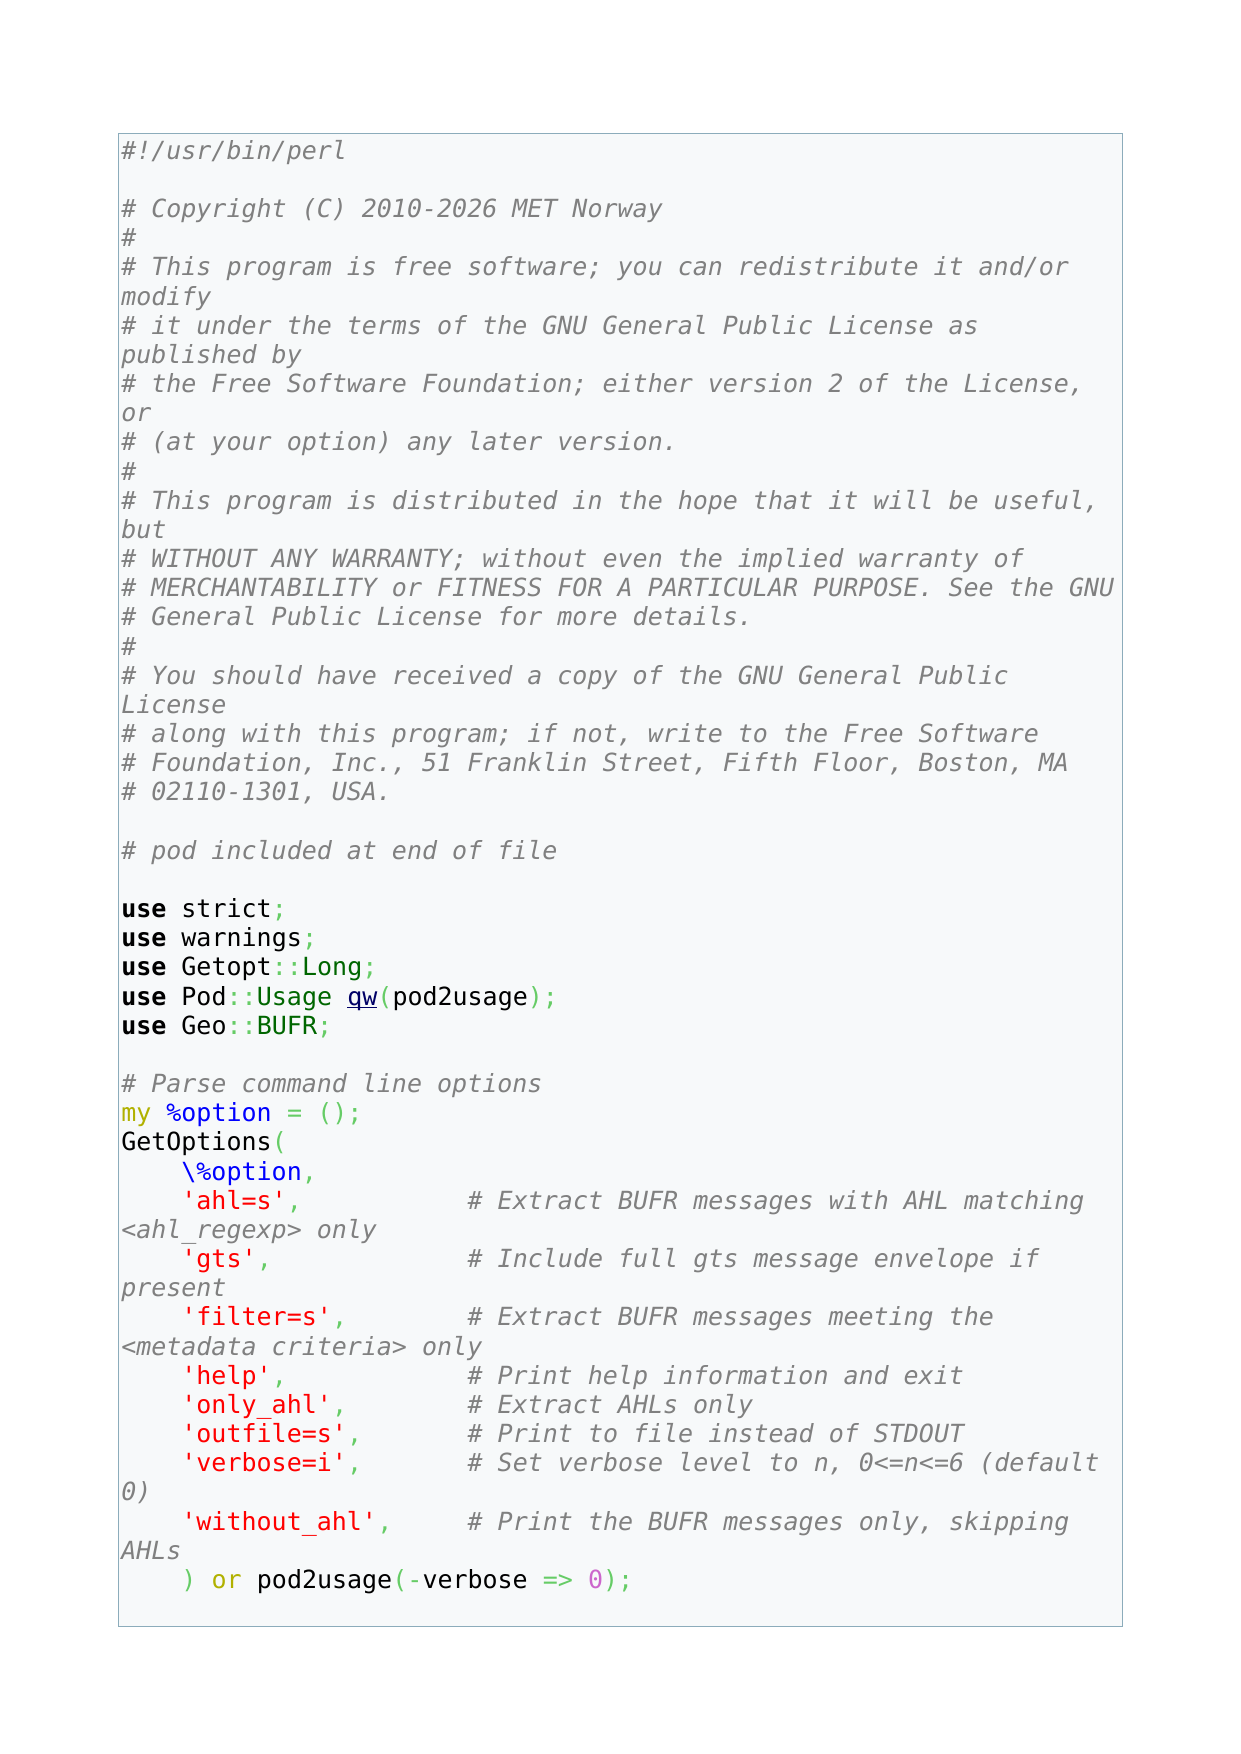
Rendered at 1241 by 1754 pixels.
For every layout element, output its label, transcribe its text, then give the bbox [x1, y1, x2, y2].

table_header #!/usr/bin/perl # Copyright (C) 2010-2026 MET Norway # # This program is free software; you can redistribute it and/or modify # it under the terms of the GNU General Public License as published by # the Free Software Foundation; either version 2 of the License, or # (at your option) any later version. # # This program is distributed in the hope that it will be useful, but # WITHOUT ANY WARRANTY; without even the implied warranty of # MERCHANTABILITY or FITNESS FOR A PARTICULAR PURPOSE. See the GNU # General Public License for more details. # # You should have received a copy of the GNU General Public License # along with this program; if not, write to the Free Software # Foundation, Inc., 51 Franklin Street, Fifth Floor, Boston, MA # 02110-1301, USA. # pod included at end of file use strict; use warnings; use Getopt::Long; use Pod::Usage qw(pod2usage); use Geo::BUFR; # Parse command line options my %option = (); GetOptions( \%option, 'ahl=s', # Extract BUFR messages with AHL matching <ahl_regexp> only 'gts', # Include full gts message envelope if present 'filter=s', # Extract BUFR messages meeting the <metadata criteria> only 'help', # Print help information and exit 'only_ahl', # Extract AHLs only 'outfile=s', # Print to file instead of STDOUT 'verbose=i', # Set verbose level to n, 0<=n<=6 (default 0) 'without_ahl', # Print the BUFR messages only, skipping AHLs ) or pod2usage(-verbose => 0); [119, 134, 1122, 1626]
